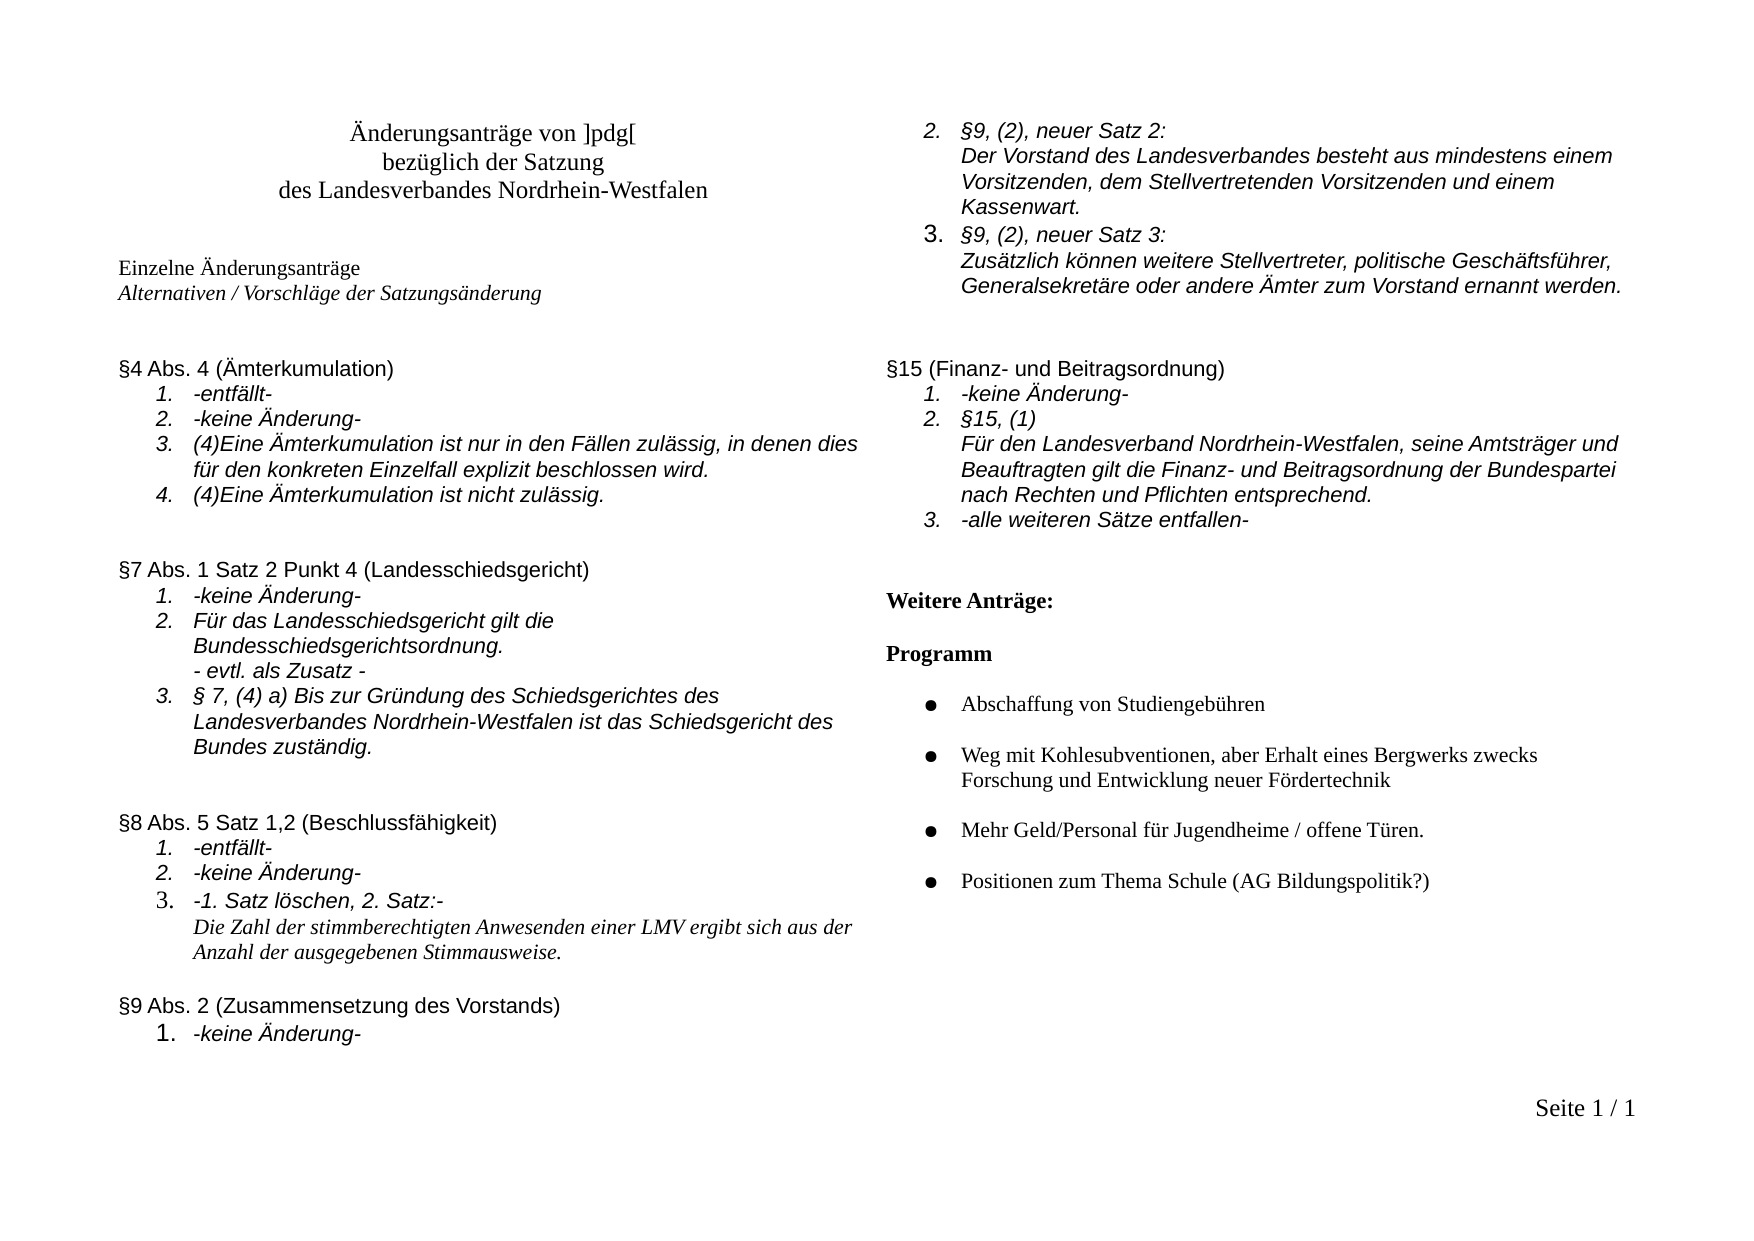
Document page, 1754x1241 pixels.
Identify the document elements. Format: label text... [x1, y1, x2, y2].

list (4)Eine Ämterkumulation ist nur in den Fällen zulässig, in denen dies für den konkreten Einzelfall explizit beschlossen wird. [156, 431, 868, 482]
text §9 Abs. 2 (Zusammensetzung des Vorstands) [118, 993, 868, 1018]
list -entfällt- [156, 381, 868, 406]
text Programm [886, 640, 1636, 666]
text Änderungsanträge von ]pdg[ [118, 118, 868, 147]
text Einzelne Änderungsanträge [118, 255, 868, 280]
text bezüglich der Satzung [118, 147, 868, 176]
list Positionen zum Thema Schule (AG Bildungspolitik?) [923, 868, 1636, 893]
text des Landesverbandes Nordrhein-Westfalen [118, 176, 868, 204]
text Weitere Anträge: [886, 587, 1636, 613]
text §4 Abs. 4 (Ämterkumulation) [118, 356, 868, 381]
list -entfällt- [156, 834, 868, 860]
list -keine Änderung- [156, 582, 868, 608]
list -keine Änderung- [156, 1018, 868, 1047]
text §15 (Finanz- und Beitragsordnung) [886, 356, 1636, 381]
list -keine Änderung- [156, 406, 868, 431]
text §7 Abs. 1 Satz 2 Punkt 4 (Landesschiedsgericht) [118, 557, 868, 582]
list Abschaffung von Studiengebühren [923, 691, 1636, 717]
list -alle weiteren Sätze entfallen- [923, 507, 1636, 532]
list §9, (2), neuer Satz 2: Der Vorstand des Landesverbandes besteht aus mindestens einem Vorsitzenden, dem Stellvertretenden Vorsitzenden und einem Kassenwart. [923, 118, 1636, 219]
list (4)Eine Ämterkumulation ist nicht zulässig. [156, 482, 868, 507]
list Mehr Geld/Personal für Jugendheime / offene Türen. [923, 817, 1636, 843]
list Für das Landesschiedsgericht gilt die Bundesschiedsgerichtsordnung. - evtl. als Zusatz - [156, 608, 868, 683]
list § 7, (4) a) Bis zur Gründung des Schiedsgerichtes des Landesverbandes Nordrhein-Westfalen ist das Schiedsgericht des Bundes zuständig. [156, 683, 868, 759]
list §9, (2), neuer Satz 3: Zusätzlich können weitere Stellvertreter, politische Geschäftsführer, Generalsekretäre oder andere Ämter zum Vorstand ernannt werden. [923, 219, 1636, 298]
list -1. Satz löschen, 2. Satz:- Die Zahl der stimmberechtigten Anwesenden einer LMV ergibt sich aus der Anzahl der ausgegebenen Stimmausweise. [156, 885, 868, 964]
text §8 Abs. 5 Satz 1,2 (Beschlussfähigkeit) [118, 809, 868, 834]
list -keine Änderung- [923, 381, 1636, 406]
list Weg mit Kohlesubventionen, aber Erhalt eines Bergwerks zwecks Forschung und Entwicklung neuer Fördertechnik [923, 742, 1636, 792]
list -keine Änderung- [156, 860, 868, 885]
list §15, (1) Für den Landesverband Nordrhein-Westfalen, seine Amtsträger und Beauftragten gilt die Finanz- und Beitragsordnung der Bundespartei nach Rechten und Pflichten entsprechend. [923, 406, 1636, 507]
text Alternativen / Vorschläge der Satzungsänderung [118, 280, 868, 305]
